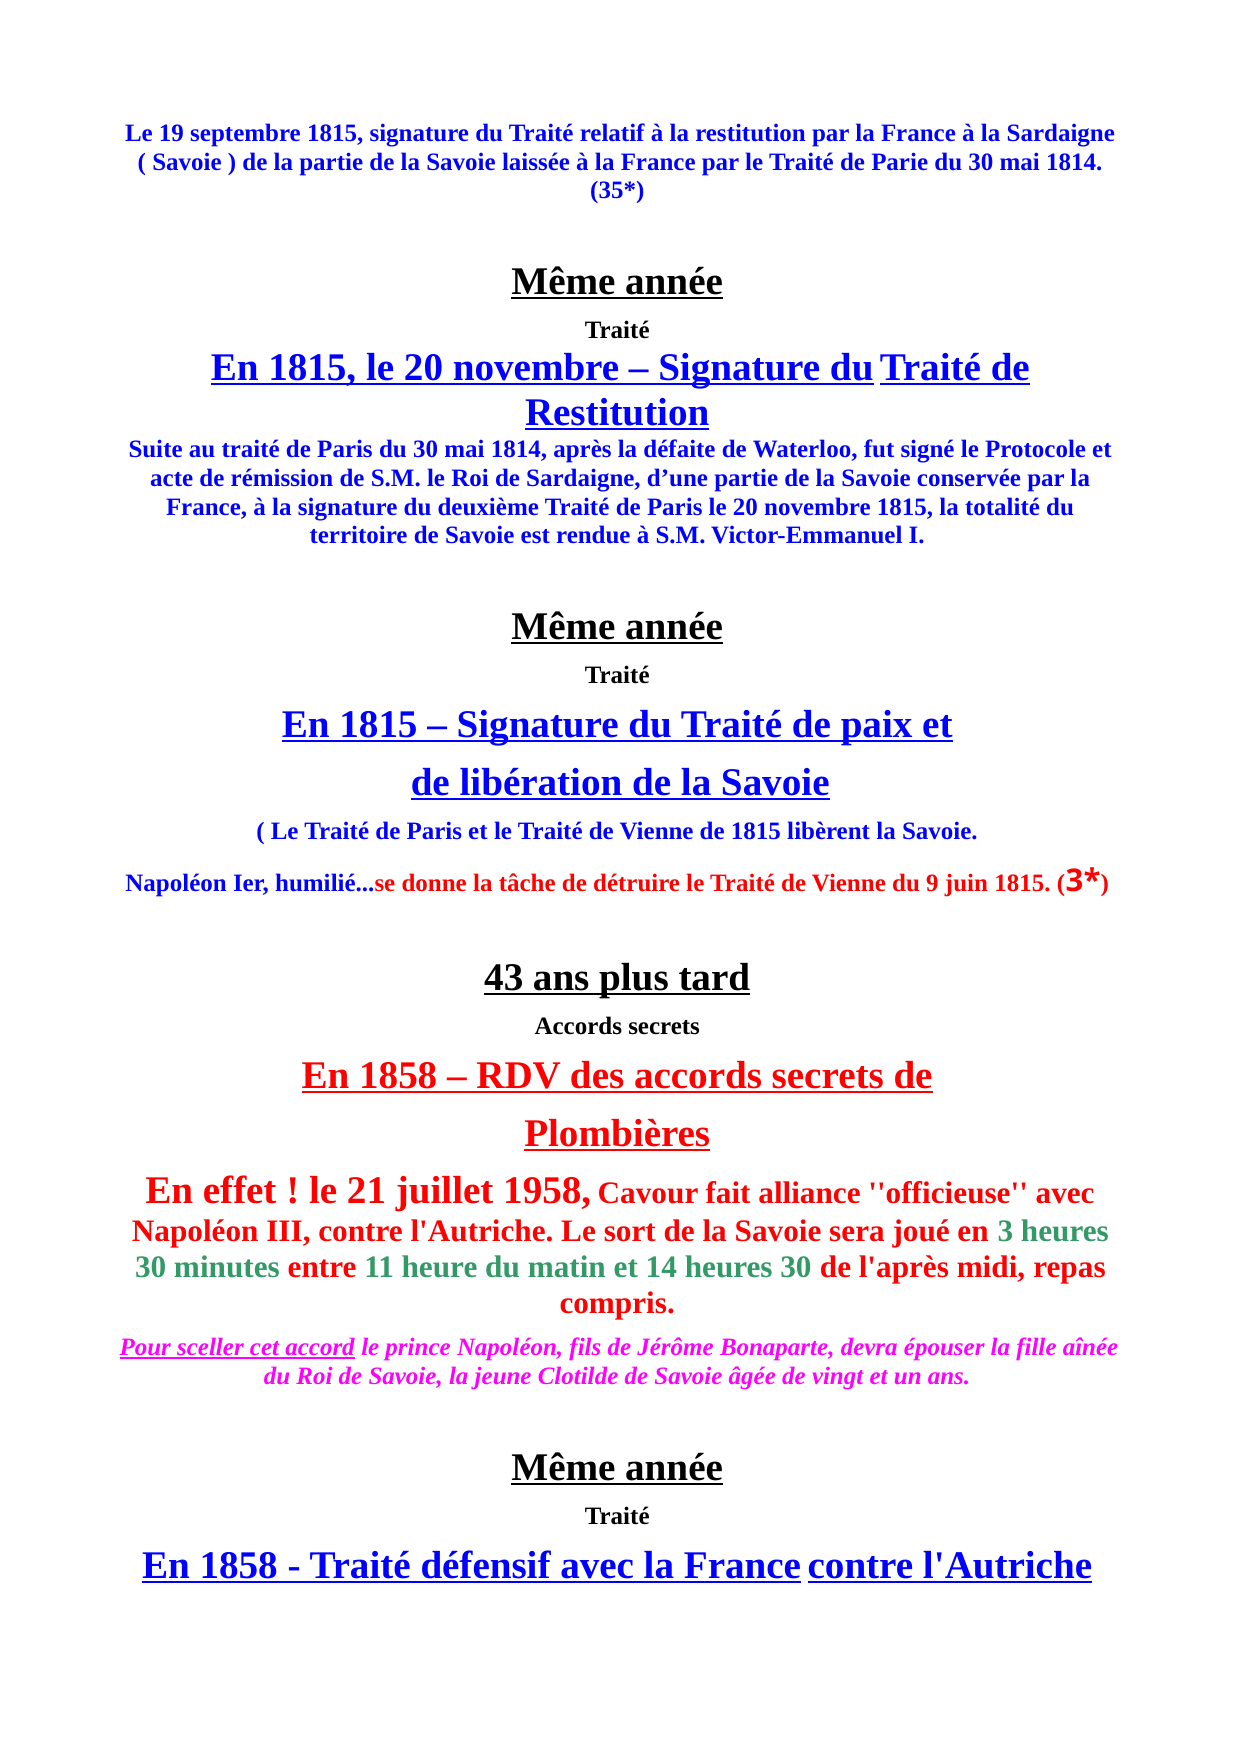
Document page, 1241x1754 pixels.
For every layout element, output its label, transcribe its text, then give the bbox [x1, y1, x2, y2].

text Pour sceller cet accord le prince Napoléon, fils de Jérôme Bonaparte, devra épouser la fille aînée du Roi de Savoie, la jeune Clotilde de Savoie âgée de vingt et un ans. [118, 1332, 1122, 1390]
text Même année [118, 603, 1122, 648]
text Suite au traité de Paris du 30 mai 1814, après la défaite de Waterloo, fut signé le Protocole et acte de rémission de S.M. le Roi de Sardaigne, d’une partie de la Savoie conservée par la France, à la signature du deuxième Traité de Paris le 20 novembre 1815, la totalité du territoire de Savoie est rendue à S.M. Victor-Emmanuel I. [118, 434, 1122, 549]
text 43 ans plus tard [118, 954, 1122, 999]
text En 1858 – RDV des accords secrets de [118, 1052, 1122, 1097]
text Même année [118, 1444, 1122, 1489]
text Accords secrets [118, 1011, 1122, 1040]
text Traité [118, 316, 1122, 344]
text Traité [118, 660, 1122, 689]
text ( Le Traité de Paris et le Traité de Vienne de 1815 libèrent la Savoie. [118, 816, 1122, 845]
text Même année [118, 258, 1122, 303]
text Le 19 septembre 1815, signature du Traité relatif à la restitution par la France à la Sardaigne ( Savoie ) de la partie de la Savoie laissée à la France par le Traité de Parie du 30 mai 1814. (35*) [118, 118, 1122, 204]
text En 1858 - Traité défensif avec la France contre l'Autriche [118, 1542, 1122, 1587]
text Napoléon Ier, humilié...se donne la tâche de détruire le Traité de Vienne du 9 juin 1815. (3*) [118, 857, 1122, 900]
text En 1815, le 20 novembre – Signature du Traité de Restitution [118, 344, 1122, 434]
text En 1815 – Signature du Traité de paix et [118, 701, 1122, 746]
text En effet ! le 21 juillet 1958, Cavour fait alliance ''officieuse'' avec Napoléon III, contre l'Autriche. Le sort de la Savoie sera joué en 3 heures 30 minutes entre 11 heure du matin et 14 heures 30 de l'après midi, repas compris. [118, 1167, 1122, 1320]
text de libération de la Savoie [118, 759, 1122, 804]
text Traité [118, 1501, 1122, 1530]
text Plombières [118, 1110, 1122, 1155]
